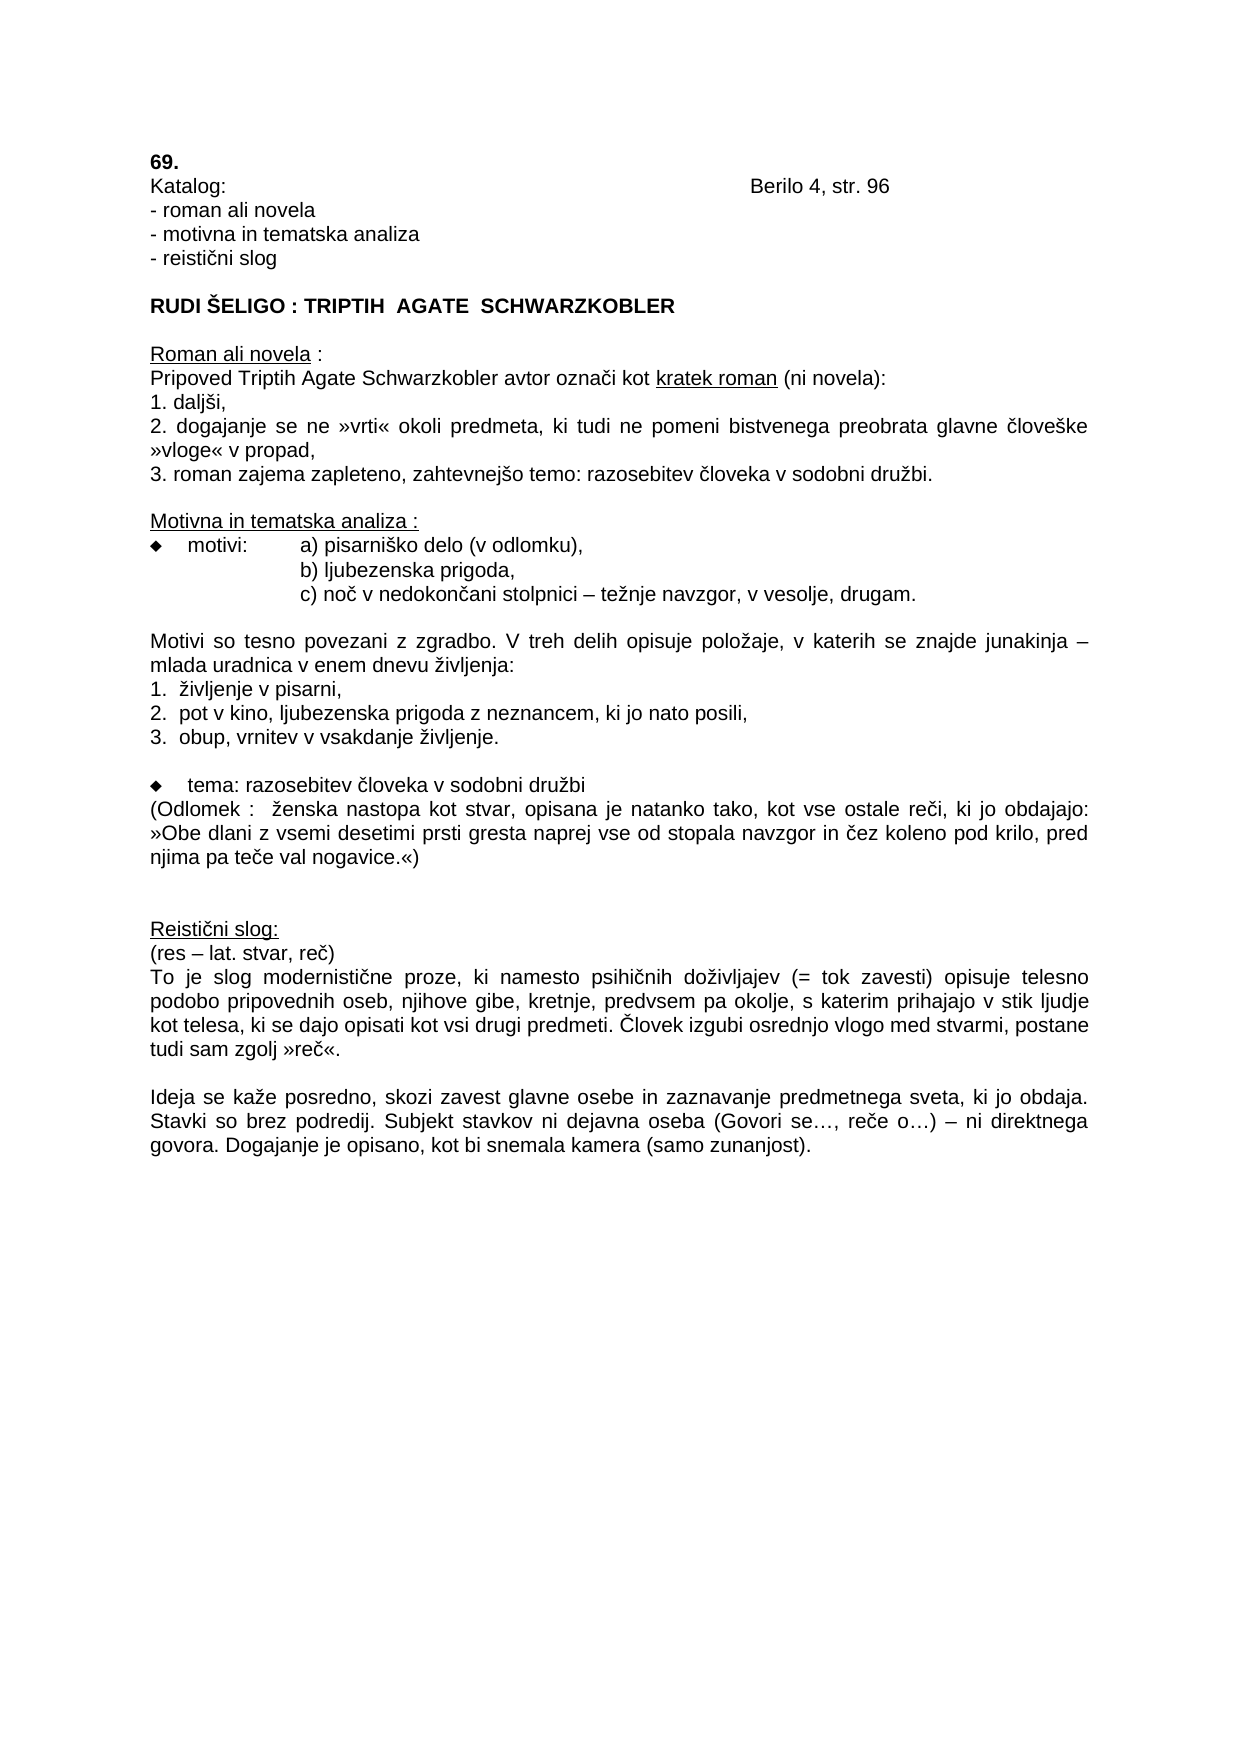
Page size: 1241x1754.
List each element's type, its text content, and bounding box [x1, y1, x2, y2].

text - reistični slog [150, 246, 1090, 270]
list motivi: a) pisarniško delo (v odlomku), [150, 533, 1090, 557]
subtitle 1. življenje v pisarni, [150, 677, 1090, 701]
subtitle Motivi so tesno povezani z zgradbo. V treh delih opisuje položaje, v katerih se znajde junakinja – mlada uradnica v enem dnevu življenja: [150, 629, 1090, 677]
text 3. roman zajema zapleteno, zahtevnejšo temo: razosebitev človeka v sodobni družbi. [150, 461, 1090, 485]
text Motivna in tematska analiza : [150, 509, 1090, 533]
text 2. dogajanje se ne »vrti« okoli predmeta, ki tudi ne pomeni bistvenega preobrata glavne človeške »vloge« v propad, [150, 413, 1090, 461]
text b) ljubezenska prigoda, [300, 557, 1090, 581]
subtitle RUDI ŠELIGO : TRIPTIH AGATE SCHWARZKOBLER [150, 294, 1090, 318]
text 1. daljši, [150, 389, 1090, 413]
text Reistični slog: [150, 917, 1090, 941]
subtitle 69. [150, 150, 1219, 174]
text (res – lat. stvar, reč) [150, 941, 1090, 965]
text Pripoved Triptih Agate Schwarzkobler avtor označi kot kratek roman (ni novela): [150, 366, 1090, 389]
text - motivna in tematska analiza [150, 222, 1090, 246]
text Ideja se kaže posredno, skozi zavest glavne osebe in zaznavanje predmetnega sveta, ki jo obdaja. Stavki so brez podredij. Subjekt stavkov ni dejavna oseba (Govori se…, reče o…) – ni direktnega govora. Dogajanje je opisano, kot bi snemala kamera (samo zunanjost). [150, 1084, 1090, 1156]
text (Odlomek : ženska nastopa kot stvar, opisana je natanko tako, kot vse ostale reči, ki jo obdajajo: »Obe dlani z vsemi desetimi prsti gresta naprej vse od stopala navzgor in čez koleno pod krilo, pred njima pa teče val nogavice.«) [150, 797, 1090, 869]
subtitle 3. obup, vrnitev v vsakdanje življenje. [150, 725, 1090, 749]
subtitle 2. pot v kino, ljubezenska prigoda z neznancem, ki jo nato posili, [150, 701, 1090, 725]
text To je slog modernistične proze, ki namesto psihičnih doživljajev (= tok zavesti) opisuje telesno podobo pripovednih oseb, njihove gibe, kretnje, predvsem pa okolje, s katerim prihajajo v stik ljudje kot telesa, ki se dajo opisati kot vsi drugi predmeti. Človek izgubi osrednjo vlogo med stvarmi, postane tudi sam zgolj »reč«. [150, 965, 1090, 1061]
text c) noč v nedokončani stolpnici – težnje navzgor, v vesolje, drugam. [300, 581, 1090, 605]
subtitle Roman ali novela : [150, 342, 1090, 366]
subtitle tema: razosebitev človeka v sodobni družbi [150, 773, 1090, 797]
subtitle Katalog: Berilo 4, str. 96 [150, 174, 1090, 198]
subtitle - roman ali novela [150, 198, 1090, 222]
